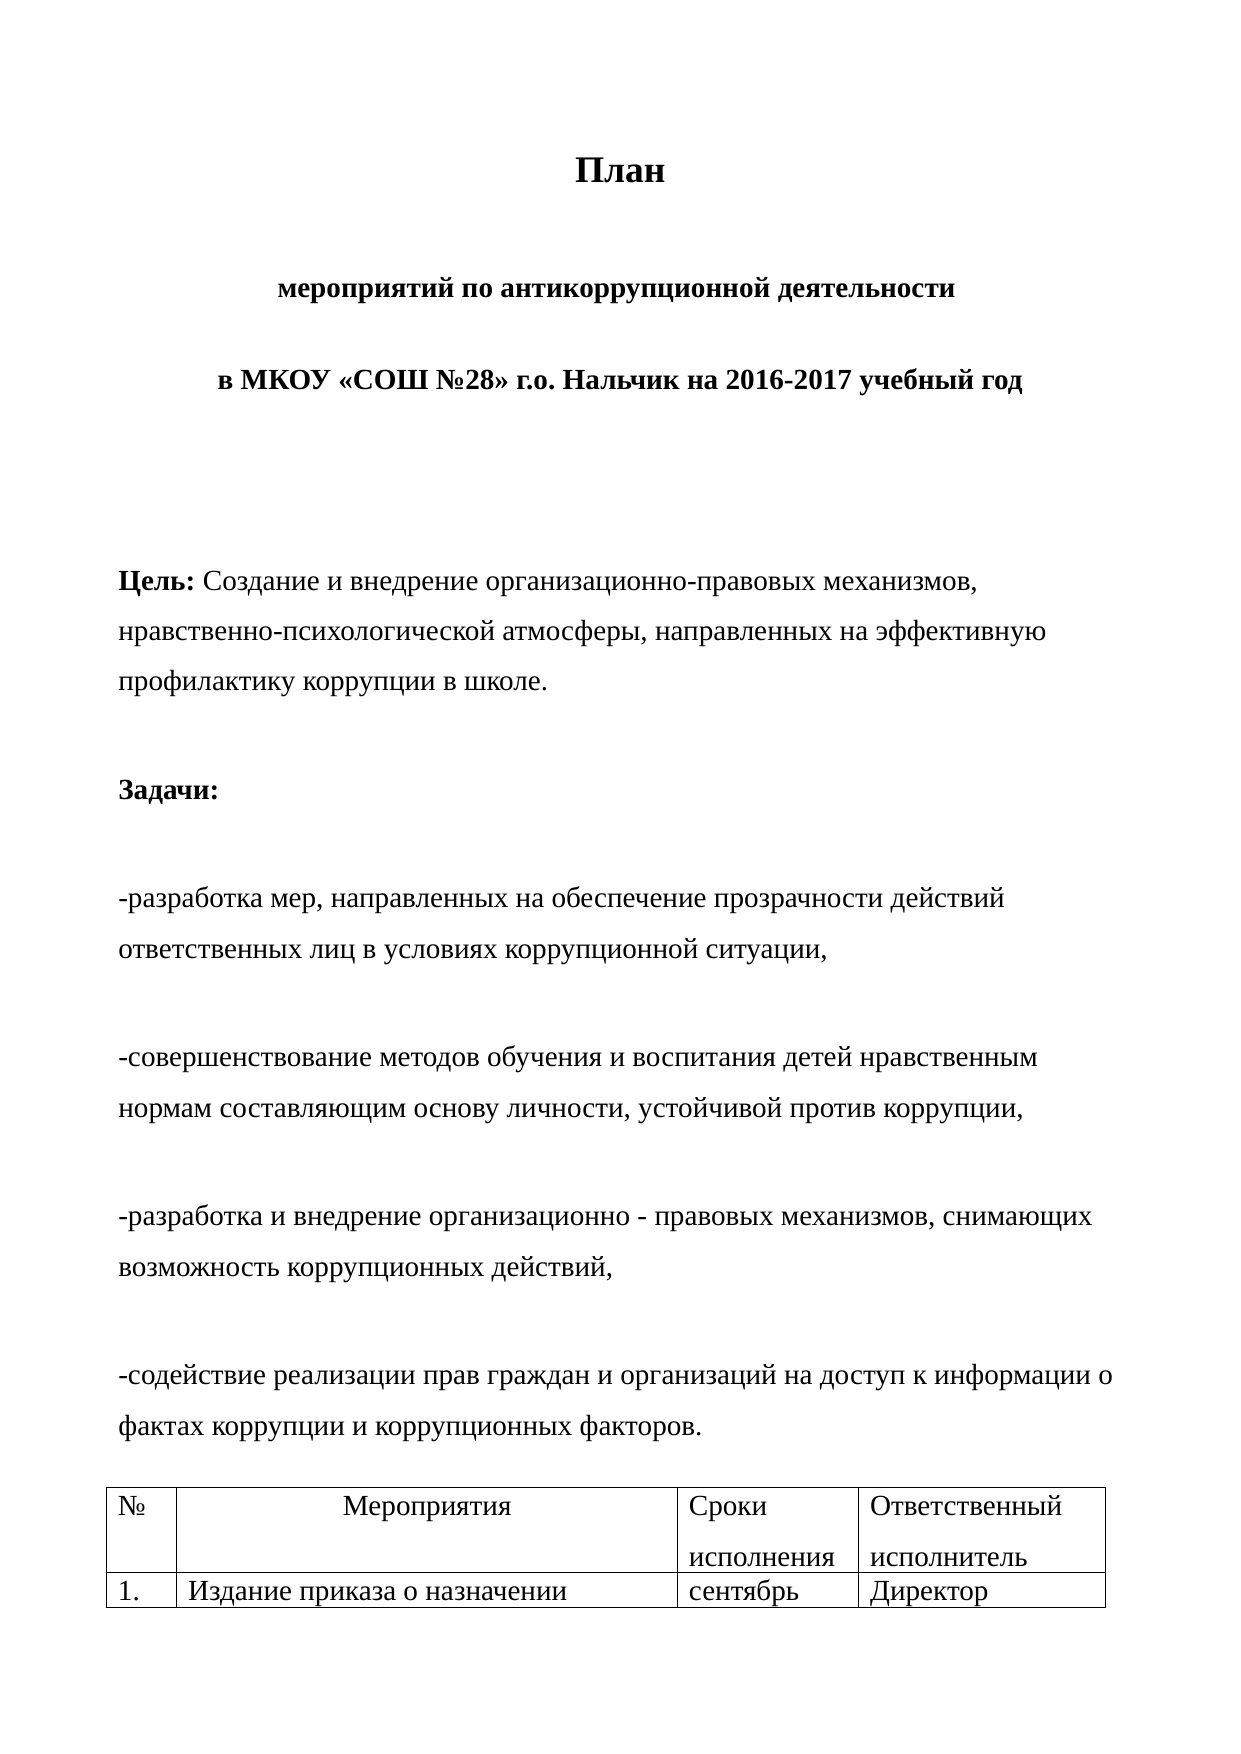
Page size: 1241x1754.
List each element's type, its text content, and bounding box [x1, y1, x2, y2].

text -разработка и внедрение организационно - правовых механизмов, снимающих возможность коррупционных действий, [118, 1198, 1122, 1282]
table_cell Издание приказа о назначении [177, 1573, 677, 1607]
text План [118, 147, 1122, 190]
table_cell сентябрь [678, 1573, 858, 1607]
table_header № [107, 1488, 176, 1572]
text мероприятий по антикоррупционной деятельности [118, 270, 1122, 304]
text -разработка мер, направленных на обеспечение прозрачности действий ответственных лиц в условиях коррупционной ситуации, [118, 881, 1122, 964]
table_header Сроки исполнения [678, 1488, 858, 1572]
table_cell Директор [859, 1573, 1105, 1607]
table_header Мероприятия [177, 1488, 677, 1572]
text -совершенствование методов обучения и воспитания детей нравственным нормам составляющим основу личности, устойчивой против коррупции, [118, 1039, 1122, 1123]
text Цель: Создание и внедрение организационно-правовых механизмов, нравственно-психологической атмосферы, направленных на эффективную профилактику коррупции в школе. [118, 563, 1122, 697]
table_cell 1. [107, 1573, 176, 1607]
table_header Ответственный исполнитель [859, 1488, 1105, 1572]
text Задачи: [118, 772, 1122, 806]
text -содействие реализации прав граждан и организаций на доступ к информации о фактах коррупции и коррупционных факторов. [118, 1357, 1122, 1441]
text в МКОУ «СОШ №28» г.о. Нальчик на 2016-2017 учебный год [118, 362, 1122, 396]
